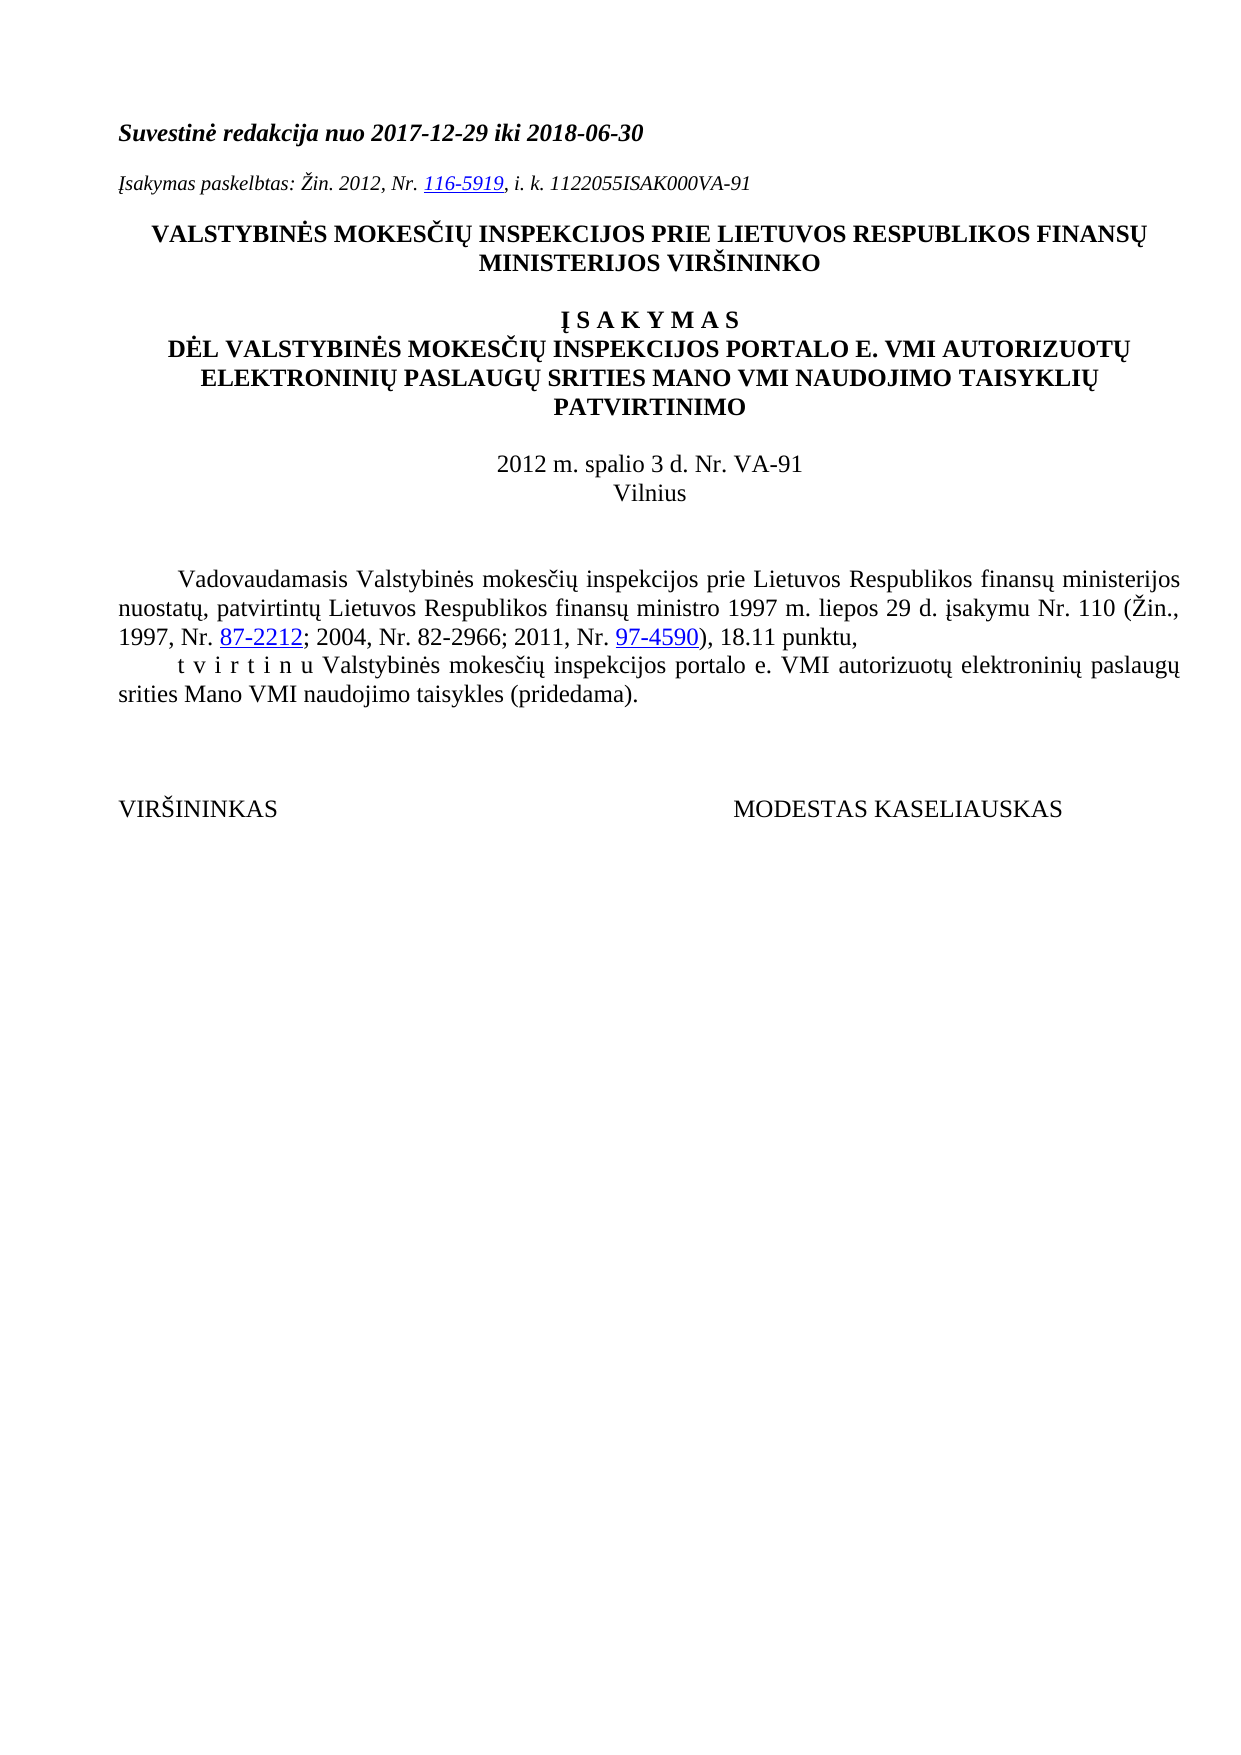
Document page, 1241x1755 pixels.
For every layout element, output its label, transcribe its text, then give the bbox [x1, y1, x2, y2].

text Suvestinė redakcija nuo 2017-12-29 iki 2018-06-30 [118, 118, 1181, 147]
text t v i r t i n u Valstybinės mokesčių inspekcijos portalo e. VMI autorizuotų elektroninių paslaugų srities Mano VMI naudojimo taisykles (pridedama). [118, 650, 1181, 708]
text Vilnius [118, 478, 1181, 507]
text VALSTYBINĖS MOKESČIŲ INSPEKCIJOS PRIE LIETUVOS RESPUBLIKOS FINANSŲ MINISTERIJOS VIRŠININKO [118, 219, 1181, 277]
text Viršininkas Modestas Kaseliauskas [118, 794, 1181, 823]
text DĖL VALSTYBINĖS MOKESČIŲ INSPEKCIJOS PORTALO e. VMI AUTORIZUOTŲ ELEKTRONINIŲ PASLAUGŲ SRITIES MANO VMI NAUDOJIMO TAISYKLIŲ PATVIRTINIMO [118, 334, 1181, 420]
text 2012 m. spalio 3 d. Nr. VA-91 [118, 449, 1181, 478]
text Įsakymas paskelbtas: Žin. 2012, Nr. 116-5919, i. k. 1122055ISAK000VA-91 [118, 171, 1181, 195]
text Vadovaudamasis Valstybinės mokesčių inspekcijos prie Lietuvos Respublikos finansų ministerijos nuostatų, patvirtintų Lietuvos Respublikos finansų ministro 1997 m. liepos 29 d. įsakymu Nr. 110 (Žin., 1997, Nr. 87-2212; 2004, Nr. 82-2966; 2011, Nr. 97-4590), 18.11 punktu, [118, 564, 1181, 650]
text Į S A K Y M A S [118, 305, 1181, 334]
